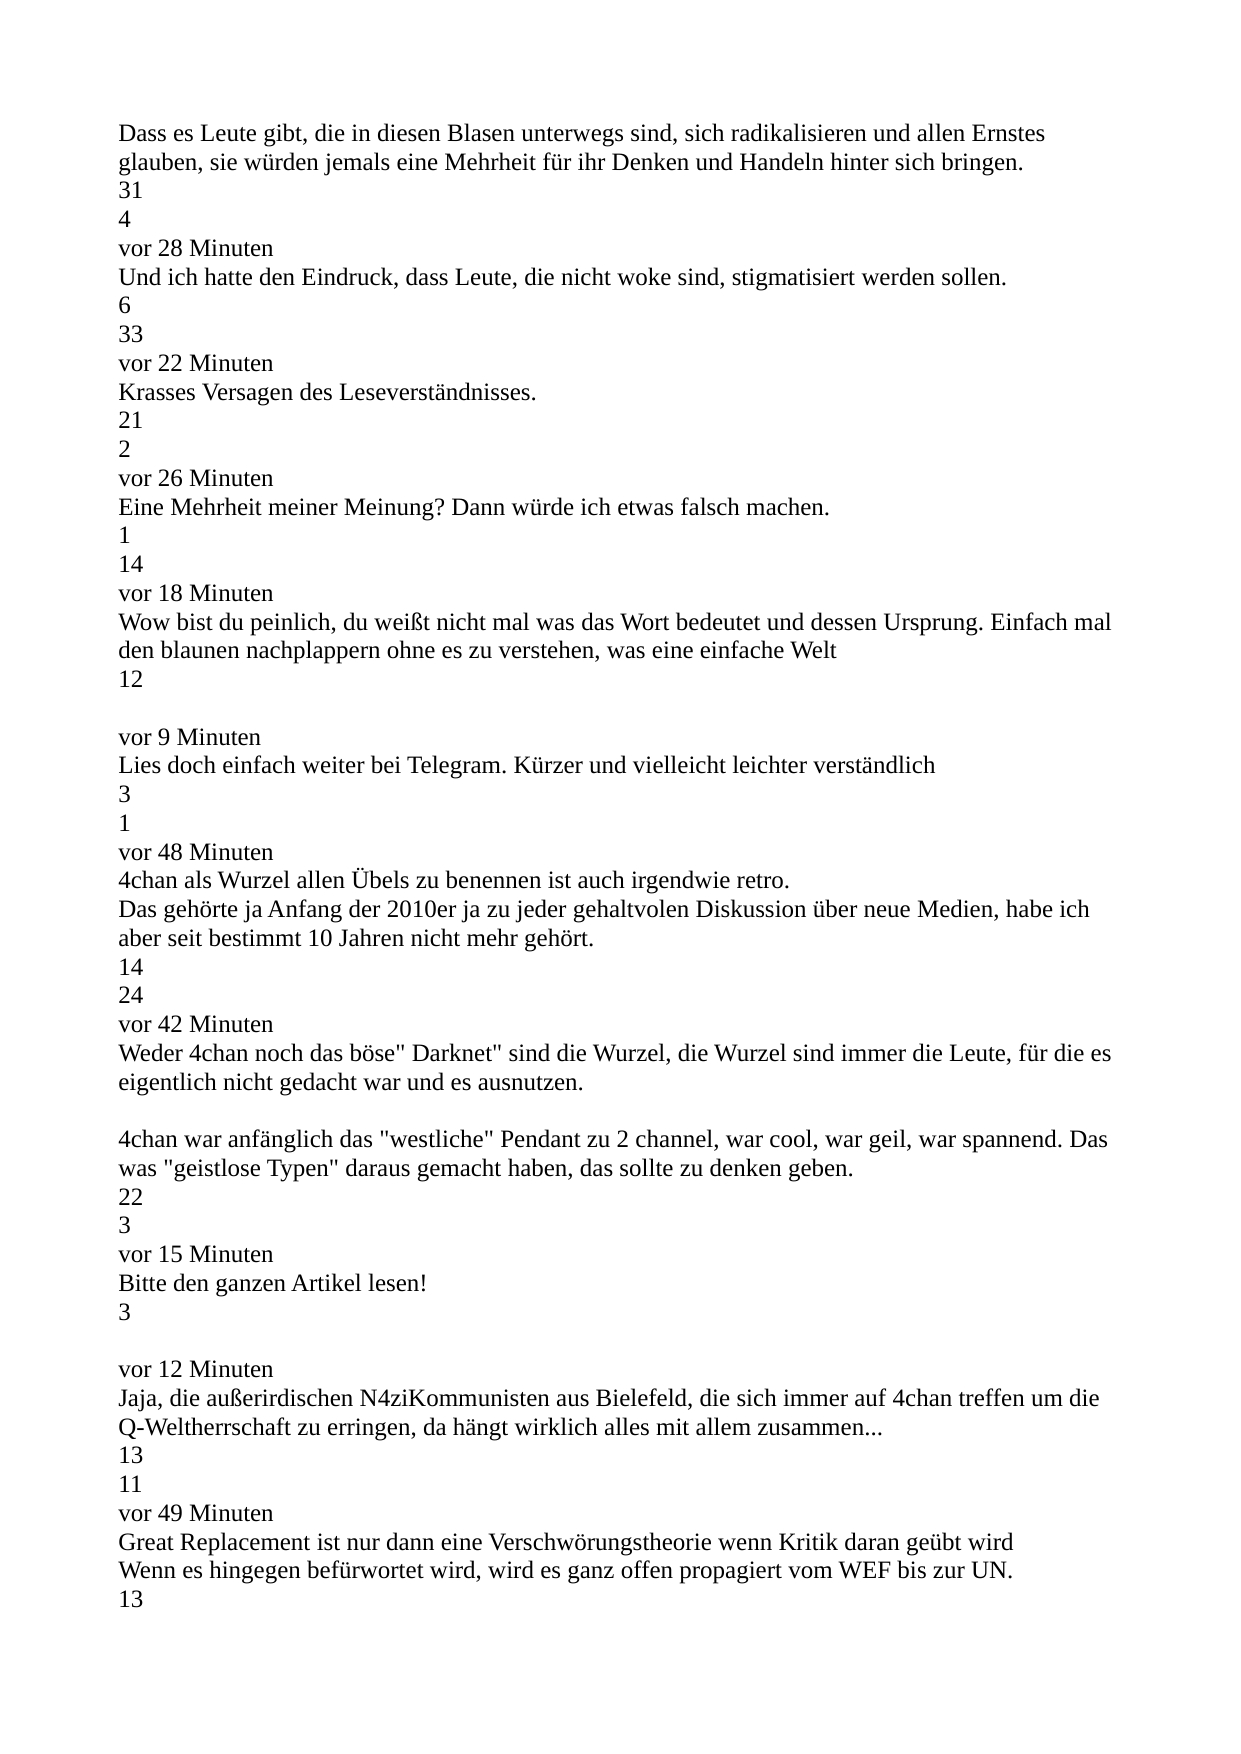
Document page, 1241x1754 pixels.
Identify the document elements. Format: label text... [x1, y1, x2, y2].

text Jaja, die außerirdischen N4ziKommunisten aus Bielefeld, die sich immer auf 4chan treffen um die Q-Weltherrschaft zu erringen, da hängt wirklich alles mit allem zusammen... [118, 1383, 1122, 1441]
text 4 [118, 204, 1122, 233]
text vor 28 Minuten [118, 233, 1122, 262]
text 21 [118, 406, 1122, 434]
text Eine Mehrheit meiner Meinung? Dann würde ich etwas falsch machen. [118, 492, 1122, 521]
text 12 [118, 664, 1122, 693]
text Das gehörte ja Anfang der 2010er ja zu jeder gehaltvolen Diskussion über neue Medien, habe ich aber seit bestimmt 10 Jahren nicht mehr gehört. [118, 894, 1122, 952]
text 13 [118, 1584, 1122, 1613]
text vor 9 Minuten [118, 722, 1122, 751]
text 13 [118, 1441, 1122, 1469]
text 3 [118, 779, 1122, 808]
text vor 42 Minuten [118, 1009, 1122, 1038]
text 3 [118, 1211, 1122, 1239]
text Krasses Versagen des Leseverständnisses. [118, 377, 1122, 406]
text vor 49 Minuten [118, 1498, 1122, 1527]
text 33 [118, 319, 1122, 348]
text Dass es Leute gibt, die in diesen Blasen unterwegs sind, sich radikalisieren und allen Ernstes glauben, sie würden jemals eine Mehrheit für ihr Denken und Handeln hinter sich bringen. [118, 118, 1122, 176]
text 24 [118, 981, 1122, 1009]
text Wenn es hingegen befürwortet wird, wird es ganz offen propagiert vom WEF bis zur UN. [118, 1556, 1122, 1584]
text 4chan war anfänglich das "westliche" Pendant zu 2 channel, war cool, war geil, war spannend. Das was "geistlose Typen" daraus gemacht haben, das sollte zu denken geben. [118, 1124, 1122, 1182]
text 6 [118, 291, 1122, 319]
text Lies doch einfach weiter bei Telegram. Kürzer und vielleicht leichter verständlich [118, 751, 1122, 779]
text Weder 4chan noch das böse" Darknet" sind die Wurzel, die Wurzel sind immer die Leute, für die es eigentlich nicht gedacht war und es ausnutzen. [118, 1038, 1122, 1096]
text 14 [118, 549, 1122, 578]
text Bitte den ganzen Artikel lesen! [118, 1268, 1122, 1297]
text vor 26 Minuten [118, 463, 1122, 492]
text 1 [118, 808, 1122, 837]
text 1 [118, 521, 1122, 549]
text vor 22 Minuten [118, 348, 1122, 377]
text vor 12 Minuten [118, 1354, 1122, 1383]
text 11 [118, 1469, 1122, 1498]
text Great Replacement ist nur dann eine Verschwörungstheorie wenn Kritik daran geübt wird [118, 1527, 1122, 1556]
text Und ich hatte den Eindruck, dass Leute, die nicht woke sind, stigmatisiert werden sollen. [118, 262, 1122, 291]
text 4chan als Wurzel allen Übels zu benennen ist auch irgendwie retro. [118, 866, 1122, 894]
text 31 [118, 176, 1122, 204]
text vor 48 Minuten [118, 837, 1122, 866]
text 22 [118, 1182, 1122, 1211]
text vor 18 Minuten [118, 578, 1122, 607]
text Wow bist du peinlich, du weißt nicht mal was das Wort bedeutet und dessen Ursprung. Einfach mal den blaunen nachplappern ohne es zu verstehen, was eine einfache Welt [118, 607, 1122, 664]
text 2 [118, 434, 1122, 463]
text 14 [118, 952, 1122, 981]
text vor 15 Minuten [118, 1239, 1122, 1268]
text 3 [118, 1297, 1122, 1326]
